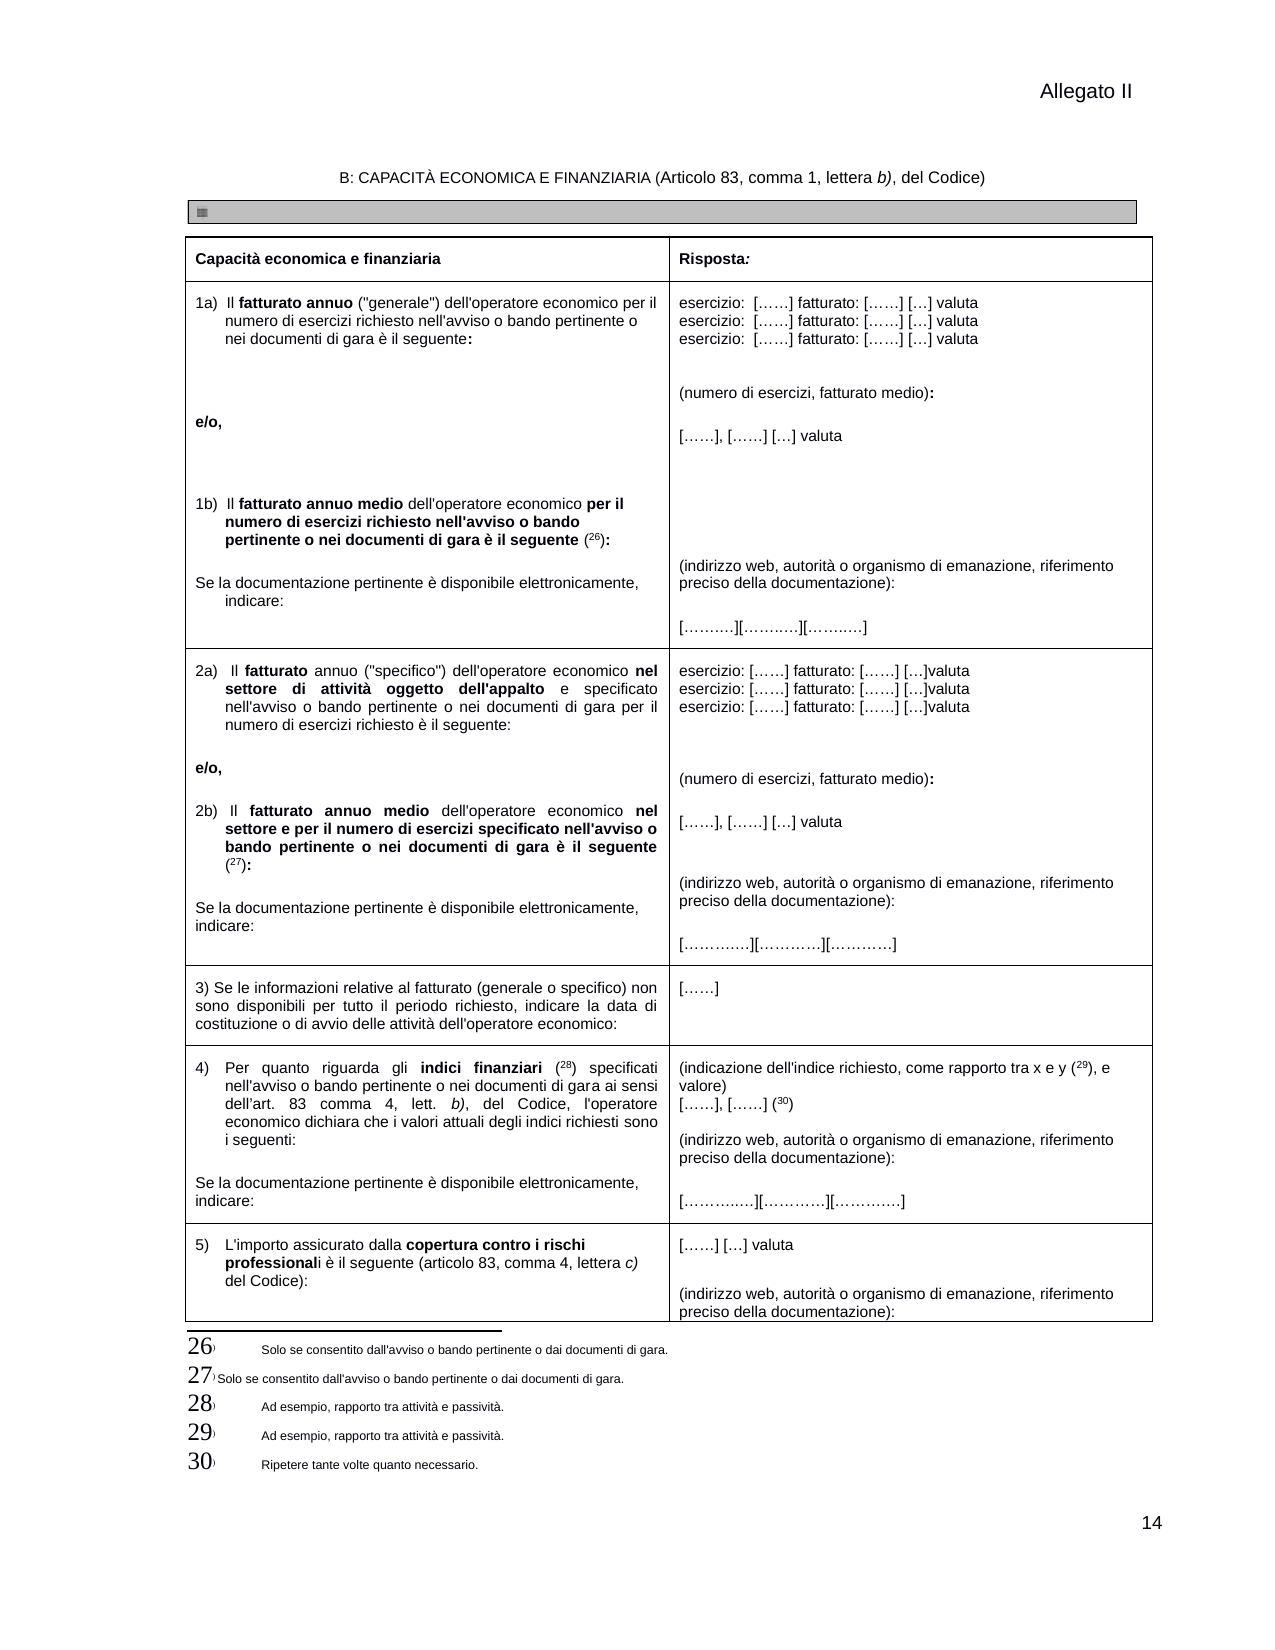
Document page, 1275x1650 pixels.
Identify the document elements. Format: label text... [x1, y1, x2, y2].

text Tale Sezione è da compilare solo se le informazioni sono state richieste espressamente dall’amministrazione aggiudicatrice o dall’ente aggiudicatore nell’avviso o bando pertinente o nei documenti di gara. [189, 201, 1136, 223]
table_header Capacità economica e finanziaria [186, 238, 669, 281]
table_cell 1a) Il fatturato annuo ("generale") dell'operatore economico per il numero di esercizi richiesto nell'avviso o bando pertinente o nei documenti di gara è il seguente: e/o, 1b) Il fatturato annuo medio dell'operatore economico per il numero di esercizi richiesto nell'avviso o bando pertinente o nei documenti di gara è il seguente (): Se la documentazione pertinente è disponibile elettronicamente, indicare: [186, 282, 669, 648]
table_cell L'importo assicurato dalla copertura contro i rischi professionali è il seguente (articolo 83, comma 4, lettera c) del Codice): [186, 1224, 669, 1321]
table_cell esercizio: [……] fatturato: [……] […]valuta esercizio: [……] fatturato: [……] […]valuta esercizio: [……] fatturato: [……] […]valuta (numero di esercizi, fatturato medio): [……], [……] […] valuta (indirizzo web, autorità o organismo di emanazione, riferimento preciso della documentazione): [……….…][…………][…………] [670, 649, 1152, 965]
table_cell [……] […] valuta (indirizzo web, autorità o organismo di emanazione, riferimento preciso della documentazione): [670, 1224, 1152, 1321]
table_cell (indicazione dell'indice richiesto, come rapporto tra x e y (), e valore) [……], [……] () (indirizzo web, autorità o organismo di emanazione, riferimento preciso della documentazione): [………..…][…………][……….…] [670, 1046, 1152, 1222]
table_cell Per quanto riguarda gli indici finanziari () specificati nell'avviso o bando pertinente o nei documenti di gara ai sensi dell’art. 83 comma 4, lett. b), del Codice, l'operatore economico dichiara che i valori attuali degli indici richiesti sono i seguenti: Se la documentazione pertinente è disponibile elettronicamente, indicare: [186, 1046, 669, 1222]
table_header Risposta: [670, 238, 1152, 281]
table_cell 2a) Il fatturato annuo ("specifico") dell'operatore economico nel settore di attività oggetto dell'appalto e specificato nell'avviso o bando pertinente o nei documenti di gara per il numero di esercizi richiesto è il seguente: e/o, 2b) Il fatturato annuo medio dell'operatore economico nel settore e per il numero di esercizi specificato nell'avviso o bando pertinente o nei documenti di gara è il seguente (): Se la documentazione pertinente è disponibile elettronicamente, indicare: [186, 649, 669, 965]
table_cell esercizio: [……] fatturato: [……] […] valuta esercizio: [……] fatturato: [……] […] valuta esercizio: [……] fatturato: [……] […] valuta (numero di esercizi, fatturato medio): [……], [……] […] valuta (indirizzo web, autorità o organismo di emanazione, riferimento preciso della documentazione): […….…][……..…][……..…] [670, 282, 1152, 648]
table_cell 3) Se le informazioni relative al fatturato (generale o specifico) non sono disponibili per tutto il periodo richiesto, indicare la data di costituzione o di avvio delle attività dell'operatore economico: [186, 966, 669, 1045]
title B: Capacità economica e finanziaria (Articolo 83, comma 1, lettera b), del Codice) [187, 168, 1137, 187]
table_cell [……] [670, 966, 1152, 1045]
